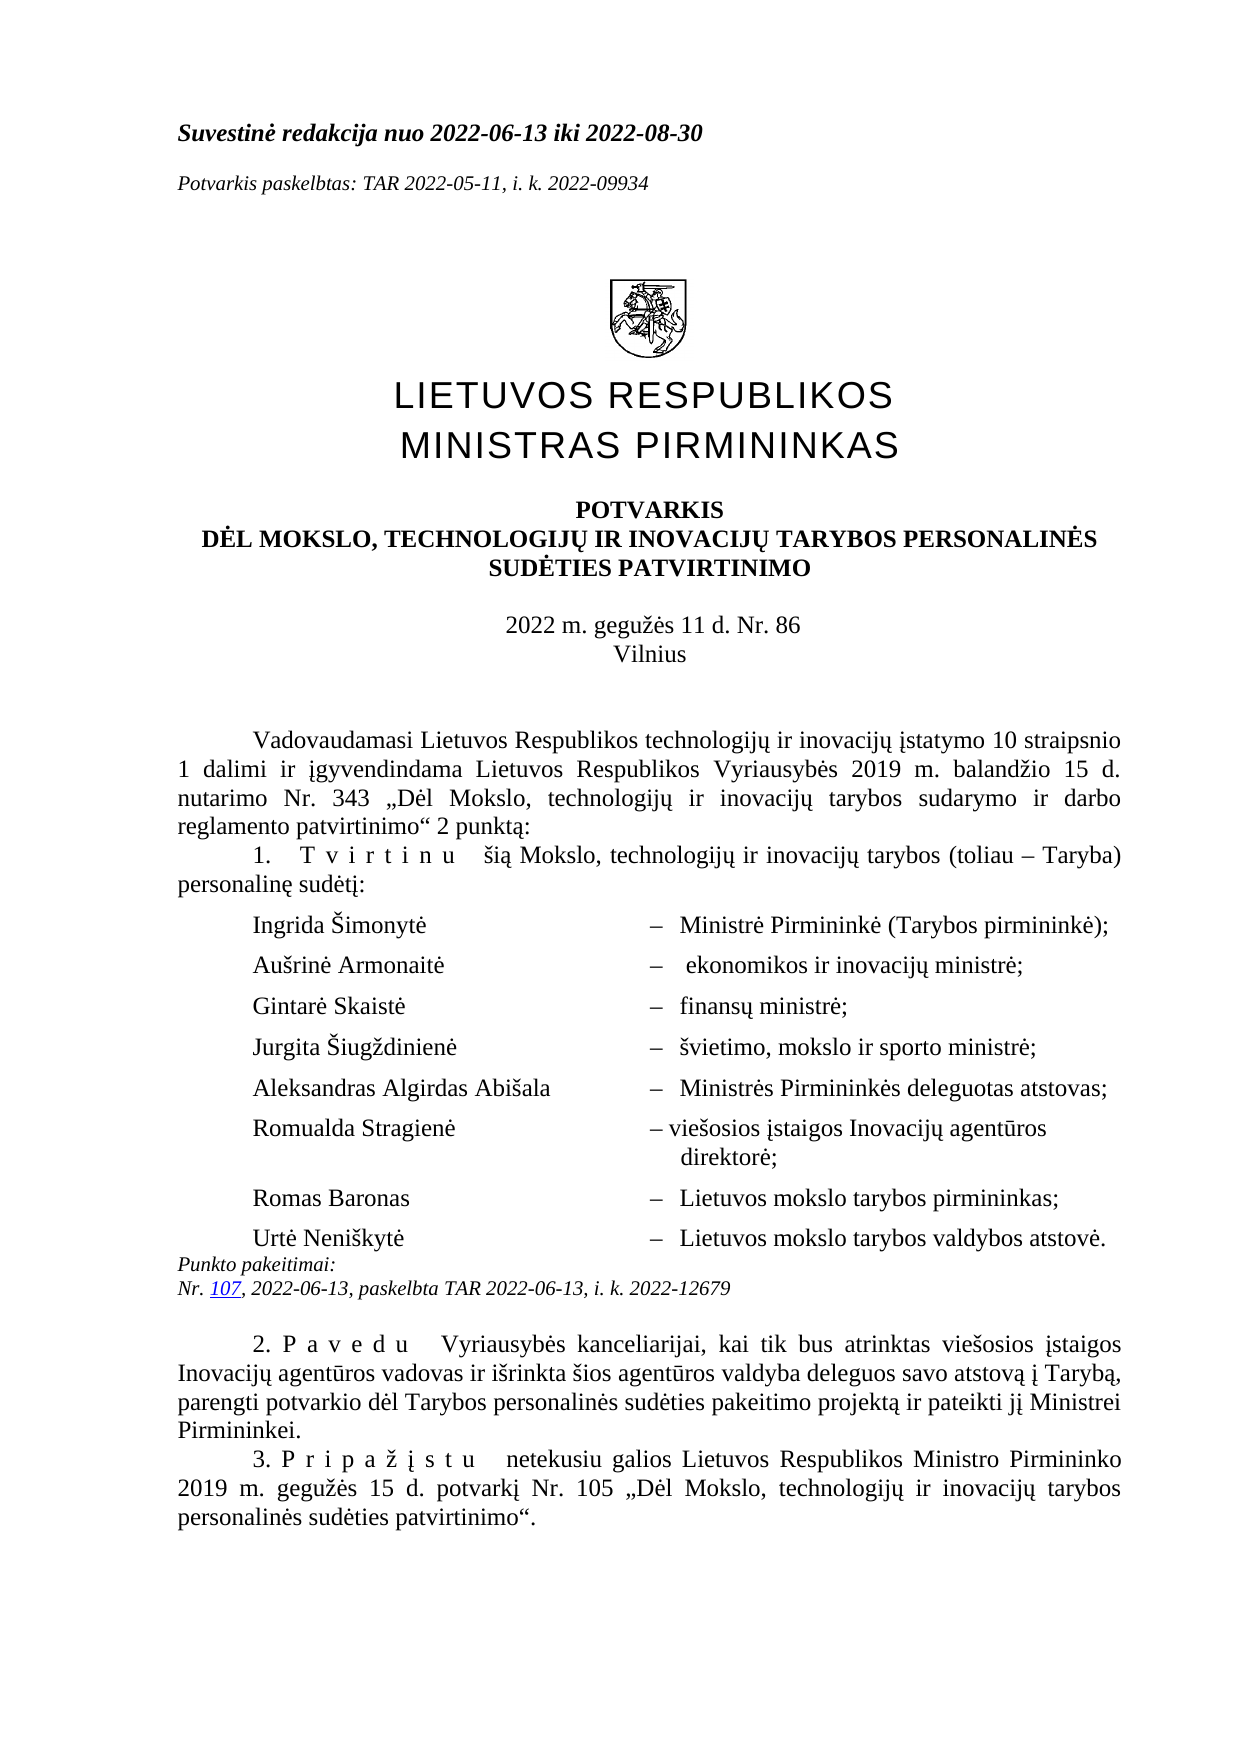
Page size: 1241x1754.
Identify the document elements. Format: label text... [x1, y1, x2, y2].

text 3. Pripažįstu netekusiu galios Lietuvos Respublikos Ministro Pirmininko 2019 m. gegužės 15 d. potvarkį Nr. 105 „Dėl Mokslo, technologijų ir inovacijų tarybos personalinės sudėties patvirtinimo“. [177, 1444, 1122, 1530]
text Punkto pakeitimai: [177, 1252, 1122, 1276]
text Romas Baronas – Lietuvos mokslo tarybos pirmininkas; [252, 1183, 1122, 1212]
text 1. Tvirtinu šią Mokslo, technologijų ir inovacijų tarybos (toliau – Taryba) personalinę sudėtį: [177, 840, 1122, 898]
text Ingrida Šimonytė – Ministrė Pirmininkė (Tarybos pirmininkė); [252, 910, 1122, 938]
text Urtė Neniškytė – Lietuvos mokslo tarybos valdybos atstovė. [252, 1223, 1122, 1252]
text Nr. 107, 2022-06-13, paskelbta TAR 2022-06-13, i. k. 2022-12679 [177, 1276, 1122, 1300]
text DĖL MOKSLO, TECHNOLOGIJŲ IR INOVACIJŲ TARYBOS PERSONALINĖS SUDĖTIES PATVIRTINIMO [177, 524, 1122, 581]
text 2. Pavedu Vyriausybės kanceliarijai, kai tik bus atrinktas viešosios įstaigos Inovacijų agentūros vadovas ir išrinkta šios agentūros valdyba deleguos savo atstovą į Tarybą, parengti potvarkio dėl Tarybos personalinės sudėties pakeitimo projektą ir pateikti jį Ministrei Pirmininkei. [177, 1329, 1122, 1444]
text Potvarkis paskelbtas: TAR 2022-05-11, i. k. 2022-09934 [177, 171, 1122, 195]
text Aušrinė Armonaitė – ekonomikos ir inovacijų ministrė; [252, 950, 1122, 979]
subtitle POTVARKIS [177, 495, 1122, 524]
text Aleksandras Algirdas Abišala – Ministrės Pirmininkės deleguotas atstovas; [252, 1073, 1122, 1101]
text Jurgita Šiugždinienė – švietimo, mokslo ir sporto ministrė; [252, 1032, 1122, 1061]
text Gintarė Skaistė – finansų ministrė; [252, 991, 1122, 1020]
text LIETUVOS RESPUBLIKOS [177, 373, 1122, 416]
text Vadovaudamasi Lietuvos Respublikos technologijų ir inovacijų įstatymo 10 straipsnio 1 dalimi ir įgyvendindama Lietuvos Respublikos Vyriausybės 2019 m. balandžio 15 d. nutarimo Nr. 343 „Dėl Mokslo, technologijų ir inovacijų tarybos sudarymo ir darbo reglamento patvirtinimo“ 2 punktą: [177, 725, 1122, 840]
text 2022 m. gegužės 11 d. Nr. 86 [177, 610, 1122, 639]
text Romualda Stragienė – viešosios įstaigos Inovacijų agentūros direktorė; [252, 1113, 1122, 1171]
text Suvestinė redakcija nuo 2022-06-13 iki 2022-08-30 [177, 118, 1122, 147]
text MINISTRAS PIRMININKAS [177, 423, 1122, 466]
text Vilnius [177, 639, 1122, 668]
